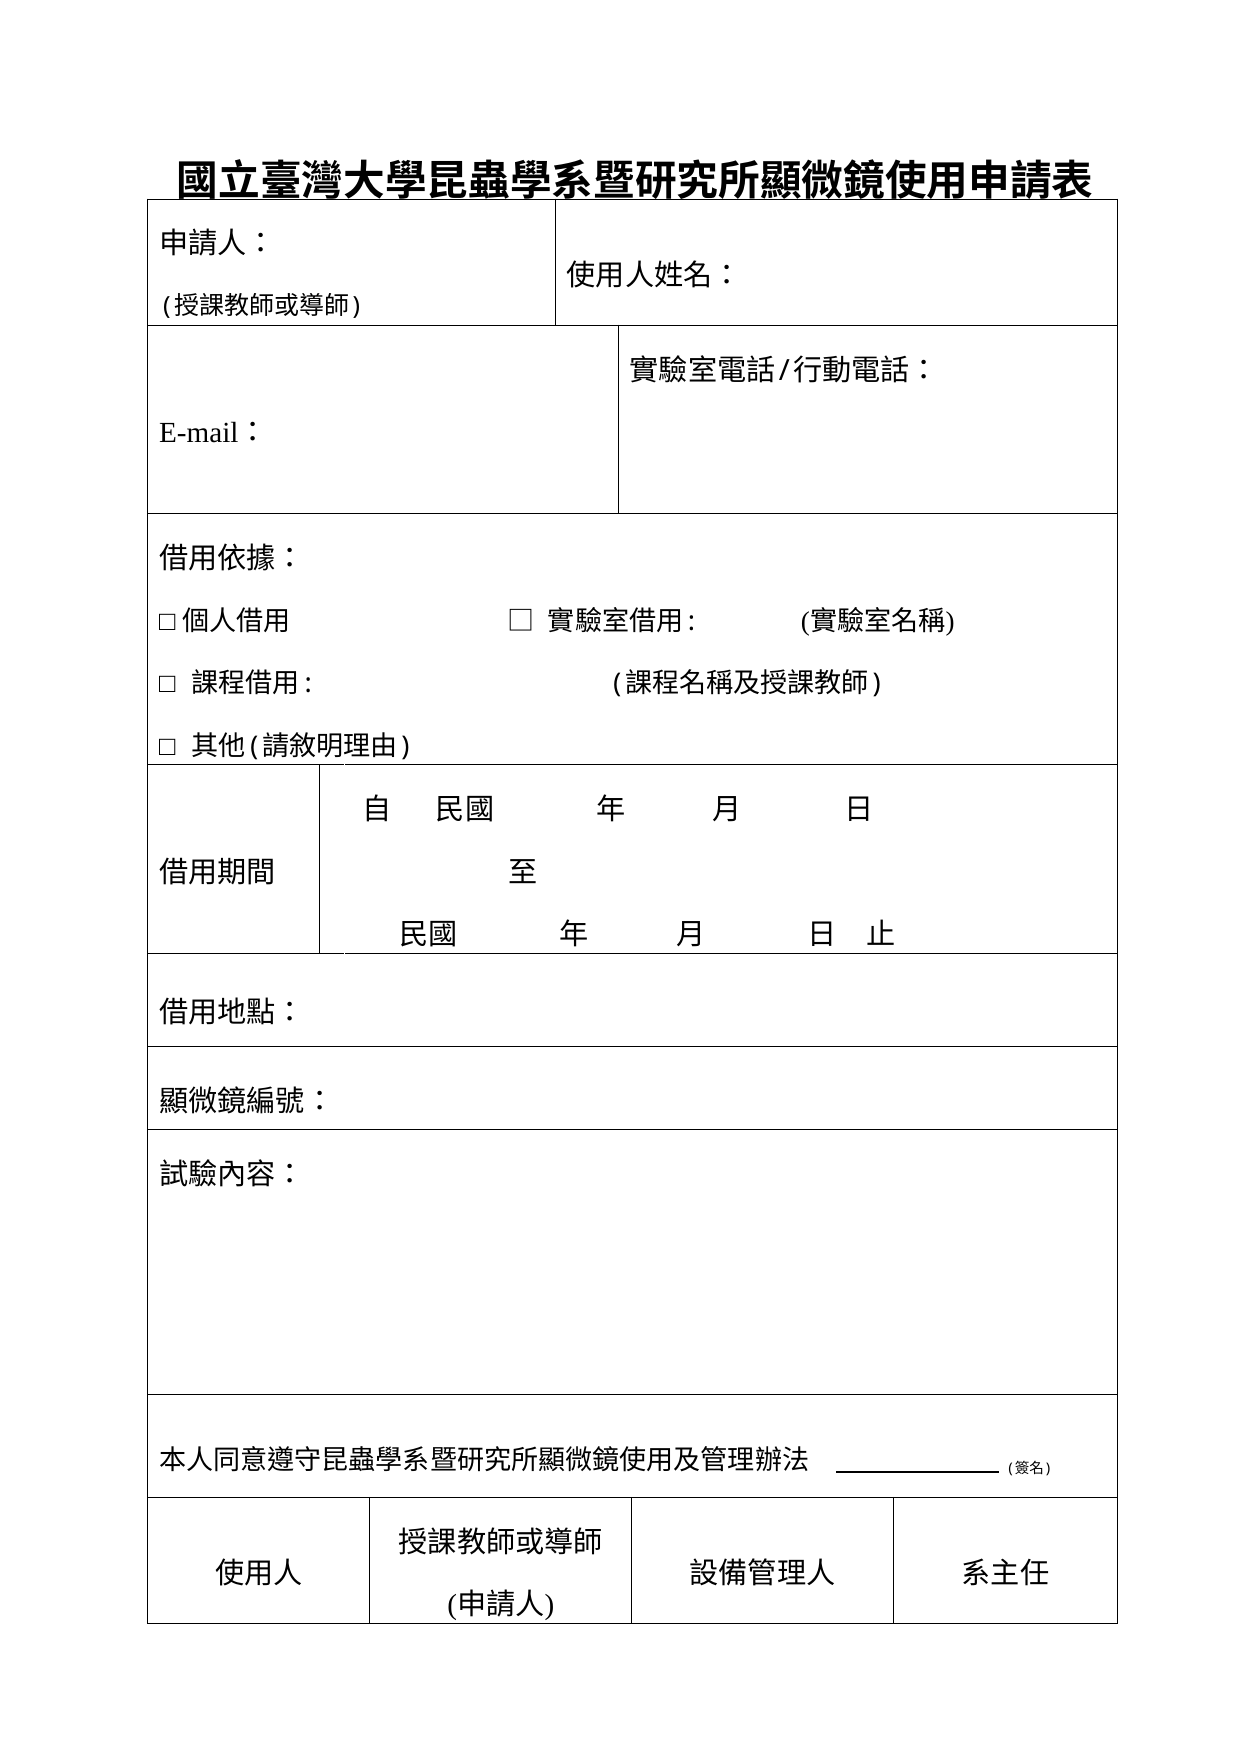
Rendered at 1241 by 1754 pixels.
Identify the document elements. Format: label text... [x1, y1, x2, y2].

table_cell [320, 765, 344, 953]
text 國立臺灣大學昆蟲學系暨研究所顯微鏡使用申請表 [148, 136, 1122, 198]
table_cell 顯微鏡編號： [148, 1047, 1117, 1129]
table_cell 系主任 [894, 1498, 1117, 1623]
table_cell 授課教師或導師(申請人) [370, 1498, 631, 1623]
table_cell 本人同意遵守昆蟲學系暨研究所顯微鏡使用及管理辦法 (簽名) [148, 1395, 1117, 1497]
table_cell 借用期間 [148, 765, 319, 953]
table_cell E-mail： [148, 326, 618, 513]
table_header 申請人： (授課教師或導師) [148, 200, 555, 324]
table_header 使用人姓名： [556, 200, 1117, 324]
table_cell 實驗室電話/行動電話： [619, 326, 1117, 513]
table_cell 借用依據： □ 個人借用 □ 實驗室借用: (實驗室名稱) □ 課程借用: (課程名稱及授課教師) □ 其他(請敘明理由) [148, 514, 1117, 764]
table_cell 使用人 [148, 1498, 369, 1623]
table_cell 設備管理人 [632, 1498, 893, 1623]
table_cell 借用地點： [148, 954, 1117, 1046]
table_cell 自 民國 年 月 日 至 民國 年 月 日 止 [345, 765, 1117, 953]
table_cell 試驗內容： [148, 1130, 1117, 1394]
